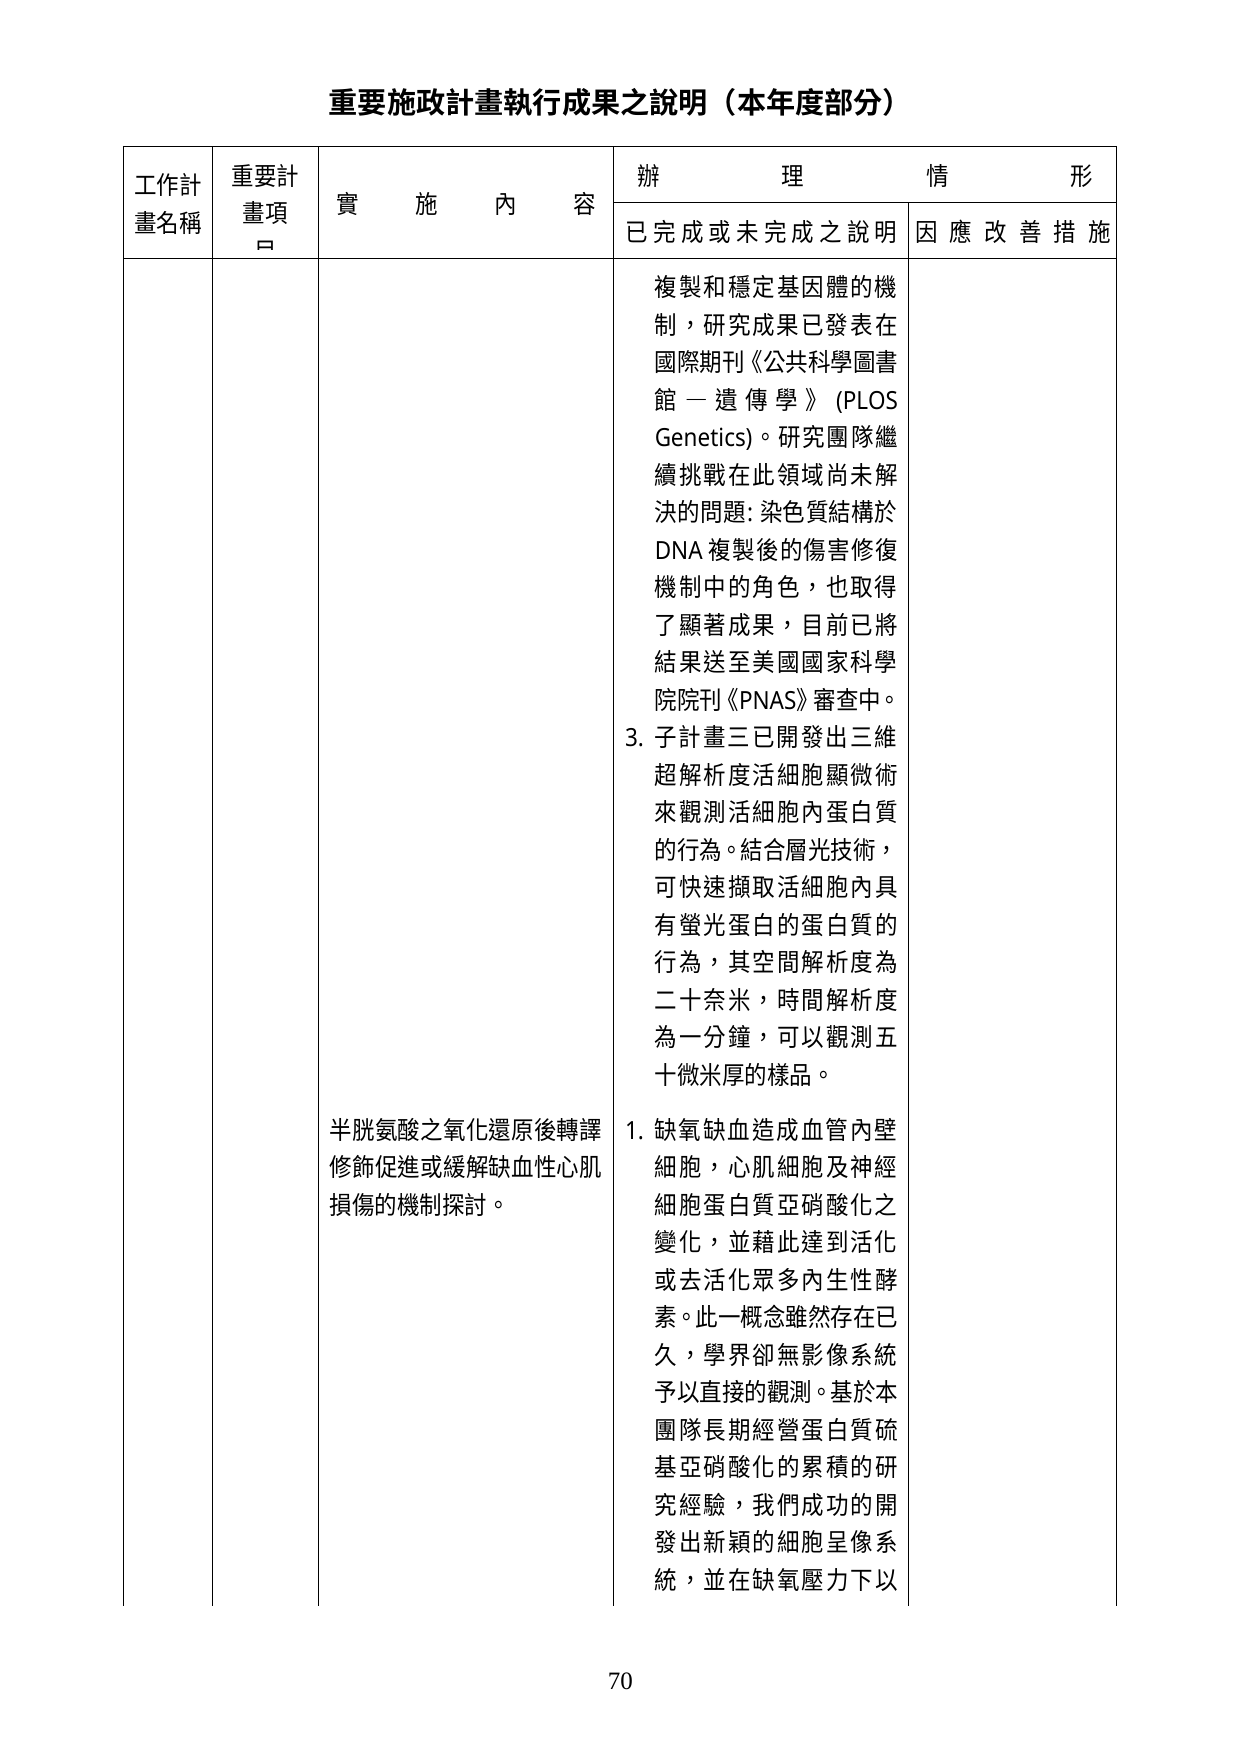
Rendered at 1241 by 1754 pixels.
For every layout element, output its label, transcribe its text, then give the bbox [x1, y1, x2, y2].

table_cell 缺氧缺血造成血管內壁細胞，心肌細胞及神經細胞蛋白質亞硝酸化之變化，並藉此達到活化或去活化眾多內生性酵素。此一概念雖然存在已久，學界卻無影像系統予以直接的觀測。基於本團隊長期經營蛋白質硫基亞硝酸化的累積的研究經驗，我們成功的開發出新穎的細胞呈像系統，並在缺氧壓力下以 [614, 1101, 908, 1606]
table_cell 複製和穩定基因體的機制，研究成果已發表在國際期刊《公共科學圖書館—遺傳學》(PLOS Genetics)。研究團隊繼續挑戰在此領域尚未解決的問題: 染色質結構於DNA複製後的傷害修復機制中的角色，也取得了顯著成果，目前已將結果送至美國國家科學院院刊《PNAS》審查中。 子計畫三已開發出三維超解析度活細胞顯微術來觀測活細胞內蛋白質的行為。結合層光技術，可快速擷取活細胞內具有螢光蛋白的蛋白質的行為，其空間解析度為二十奈米，時間解析度為一分鐘，可以觀測五十微米厚的樣品。 [614, 259, 908, 1101]
table_cell [124, 259, 212, 1101]
table_cell [124, 1101, 212, 1606]
table_header 重要計畫項 目 [213, 147, 318, 258]
table_cell [213, 259, 318, 1101]
table_cell [909, 1101, 1116, 1606]
table_cell 半胱氨酸之氧化還原後轉譯修飾促進或緩解缺血性心肌損傷的機制探討。 [319, 1101, 613, 1606]
table_header 辦理情形 [614, 147, 1116, 202]
table_header 實施內容 [319, 147, 613, 258]
table_cell 因應改善措施 [909, 203, 1116, 258]
table_cell 已完成或未完成之說明 [614, 203, 908, 258]
table_cell [319, 259, 613, 1101]
table_cell [909, 259, 1116, 1101]
table_header 工作計畫名稱 [124, 147, 212, 258]
table_cell [213, 1101, 318, 1606]
